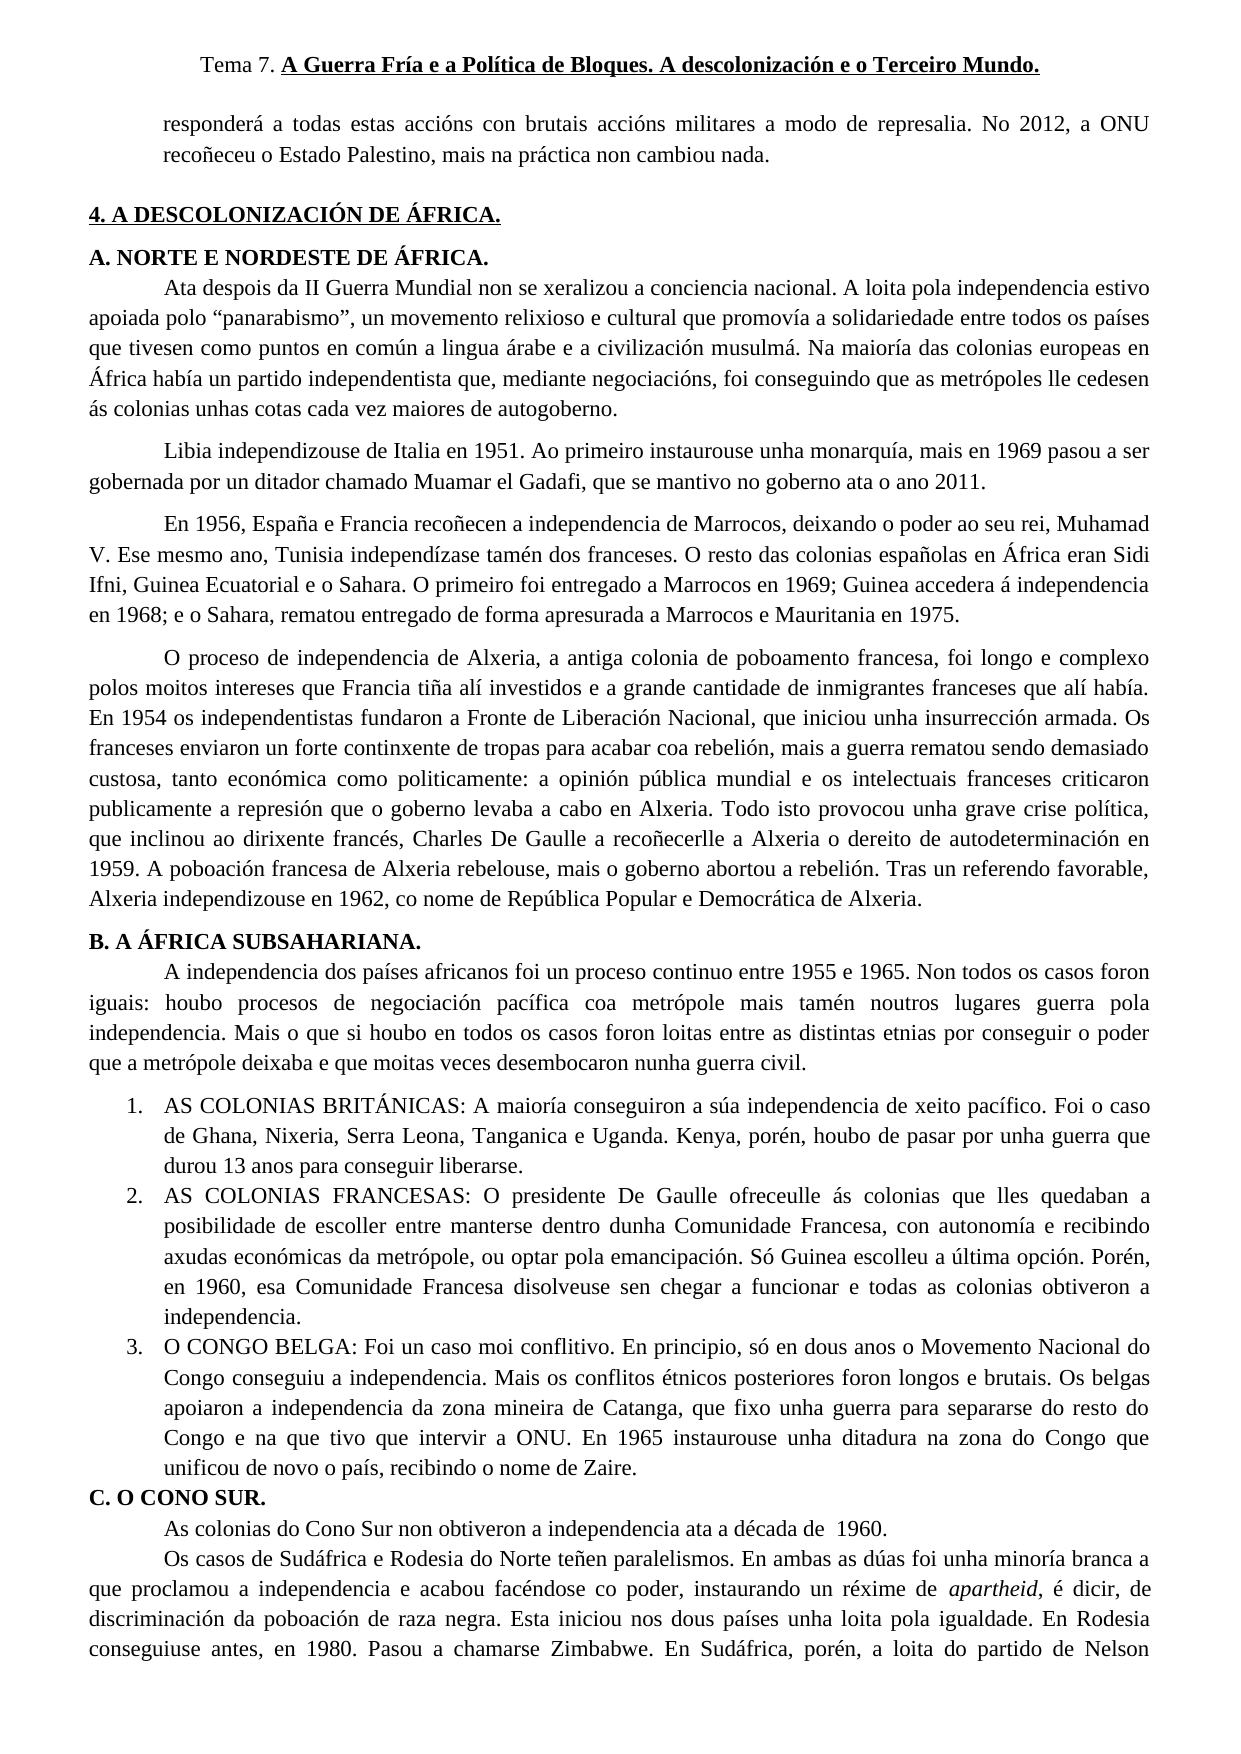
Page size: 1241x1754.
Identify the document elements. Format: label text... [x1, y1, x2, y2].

list AS COLONIAS BRITÁNICAS: A maioría conseguiron a súa independencia de xeito pacífico. Foi o caso de Ghana, Nixeria, Serra Leona, Tanganica e Uganda. Kenya, porén, houbo de pasar por unha guerra que durou 13 anos para conseguir liberarse. [126, 1092, 1152, 1178]
text As colonias do Cono Sur non obtiveron a independencia ata a década de 1960. [88, 1515, 1152, 1541]
list AS COLONIAS FRANCESAS: O presidente De Gaulle ofreceulle ás colonias que lles quedaban a posibilidade de escoller entre manterse dentro dunha Comunidade Francesa, con autonomía e recibindo axudas económicas da metrópole, ou optar pola emancipación. Só Guinea escolleu a última opción. Porén, en 1960, esa Comunidade Francesa disolveuse sen chegar a funcionar e todas as colonias obtiveron a independencia. [126, 1182, 1152, 1329]
text A. NORTE E NORDESTE DE ÁFRICA. [88, 244, 1152, 270]
text Os casos de Sudáfrica e Rodesia do Norte teñen paralelismos. En ambas as dúas foi unha minoría branca a que proclamou a independencia e acabou facéndose co poder, instaurando un réxime de apartheid, é dicir, de discriminación da poboación de raza negra. Esta iniciou nos dous países unha loita pola igualdade. En Rodesia conseguiuse antes, en 1980. Pasou a chamarse Zimbabwe. En Sudáfrica, porén, a loita do partido de Nelson [88, 1545, 1152, 1662]
text En 1956, España e Francia recoñecen a independencia de Marrocos, deixando o poder ao seu rei, Muhamad V. Ese mesmo ano, Tunisia independízase tamén dos franceses. O resto das colonias españolas en África eran Sidi Ifni, Guinea Ecuatorial e o Sahara. O primeiro foi entregado a Marrocos en 1969; Guinea accedera á independencia en 1968; e o Sahara, rematou entregado de forma apresurada a Marrocos e Mauritania en 1975. [88, 511, 1152, 627]
list O CONGO BELGA: Foi un caso moi conflitivo. En principio, só en dous anos o Movemento Nacional do Congo conseguiu a independencia. Mais os conflitos étnicos posteriores foron longos e brutais. Os belgas apoiaron a independencia da zona mineira de Catanga, que fixo unha guerra para separarse do resto do Congo e na que tivo que intervir a ONU. En 1965 instaurouse unha ditadura na zona do Congo que unificou de novo o país, recibindo o nome de Zaire. [126, 1333, 1152, 1481]
text 4. A DESCOLONIZACIÓN DE ÁFRICA. [88, 201, 1152, 227]
text A independencia dos países africanos foi un proceso continuo entre 1955 e 1965. Non todos os casos foron iguais: houbo procesos de negociación pacífica coa metrópole mais tamén noutros lugares guerra pola independencia. Mais o que si houbo en todos os casos foron loitas entre as distintas etnias por conseguir o poder que a metrópole deixaba e que moitas veces desembocaron nunha guerra civil. [88, 958, 1152, 1075]
text B. A ÁFRICA SUBSAHARIANA. [88, 928, 1152, 954]
list responderá a todas estas accións con brutais accións militares a modo de represalia. No 2012, a ONU recoñeceu o Estado Palestino, mais na práctica non cambiou nada. [126, 111, 1152, 167]
text O proceso de independencia de Alxeria, a antiga colonia de poboamento francesa, foi longo e complexo polos moitos intereses que Francia tiña alí investidos e a grande cantidade de inmigrantes franceses que alí había. En 1954 os independentistas fundaron a Fronte de Liberación Nacional, que iniciou unha insurrección armada. Os franceses enviaron un forte continxente de tropas para acabar coa rebelión, mais a guerra rematou sendo demasiado custosa, tanto económica como politicamente: a opinión pública mundial e os intelectuais franceses criticaron publicamente a represión que o goberno levaba a cabo en Alxeria. Todo isto provocou unha grave crise política, que inclinou ao dirixente francés, Charles De Gaulle a recoñecerlle a Alxeria o dereito de autodeterminación en 1959. A poboación francesa de Alxeria rebelouse, mais o goberno abortou a rebelión. Tras un referendo favorable, Alxeria independizouse en 1962, co nome de República Popular e Democrática de Alxeria. [88, 644, 1152, 912]
text Libia independizouse de Italia en 1951. Ao primeiro instaurouse unha monarquía, mais en 1969 pasou a ser gobernada por un ditador chamado Muamar el Gadafi, que se mantivo no goberno ata o ano 2011. [88, 438, 1152, 494]
text C. O CONO SUR. [88, 1484, 1152, 1511]
text Ata despois da II Guerra Mundial non se xeralizou a conciencia nacional. A loita pola independencia estivo apoiada polo “panarabismo”, un movemento relixioso e cultural que promovía a solidariedade entre todos os países que tivesen como puntos en común a lingua árabe e a civilización musulmá. Na maioría das colonias europeas en África había un partido independentista que, mediante negociacións, foi conseguindo que as metrópoles lle cedesen ás colonias unhas cotas cada vez maiores de autogoberno. [88, 274, 1152, 421]
